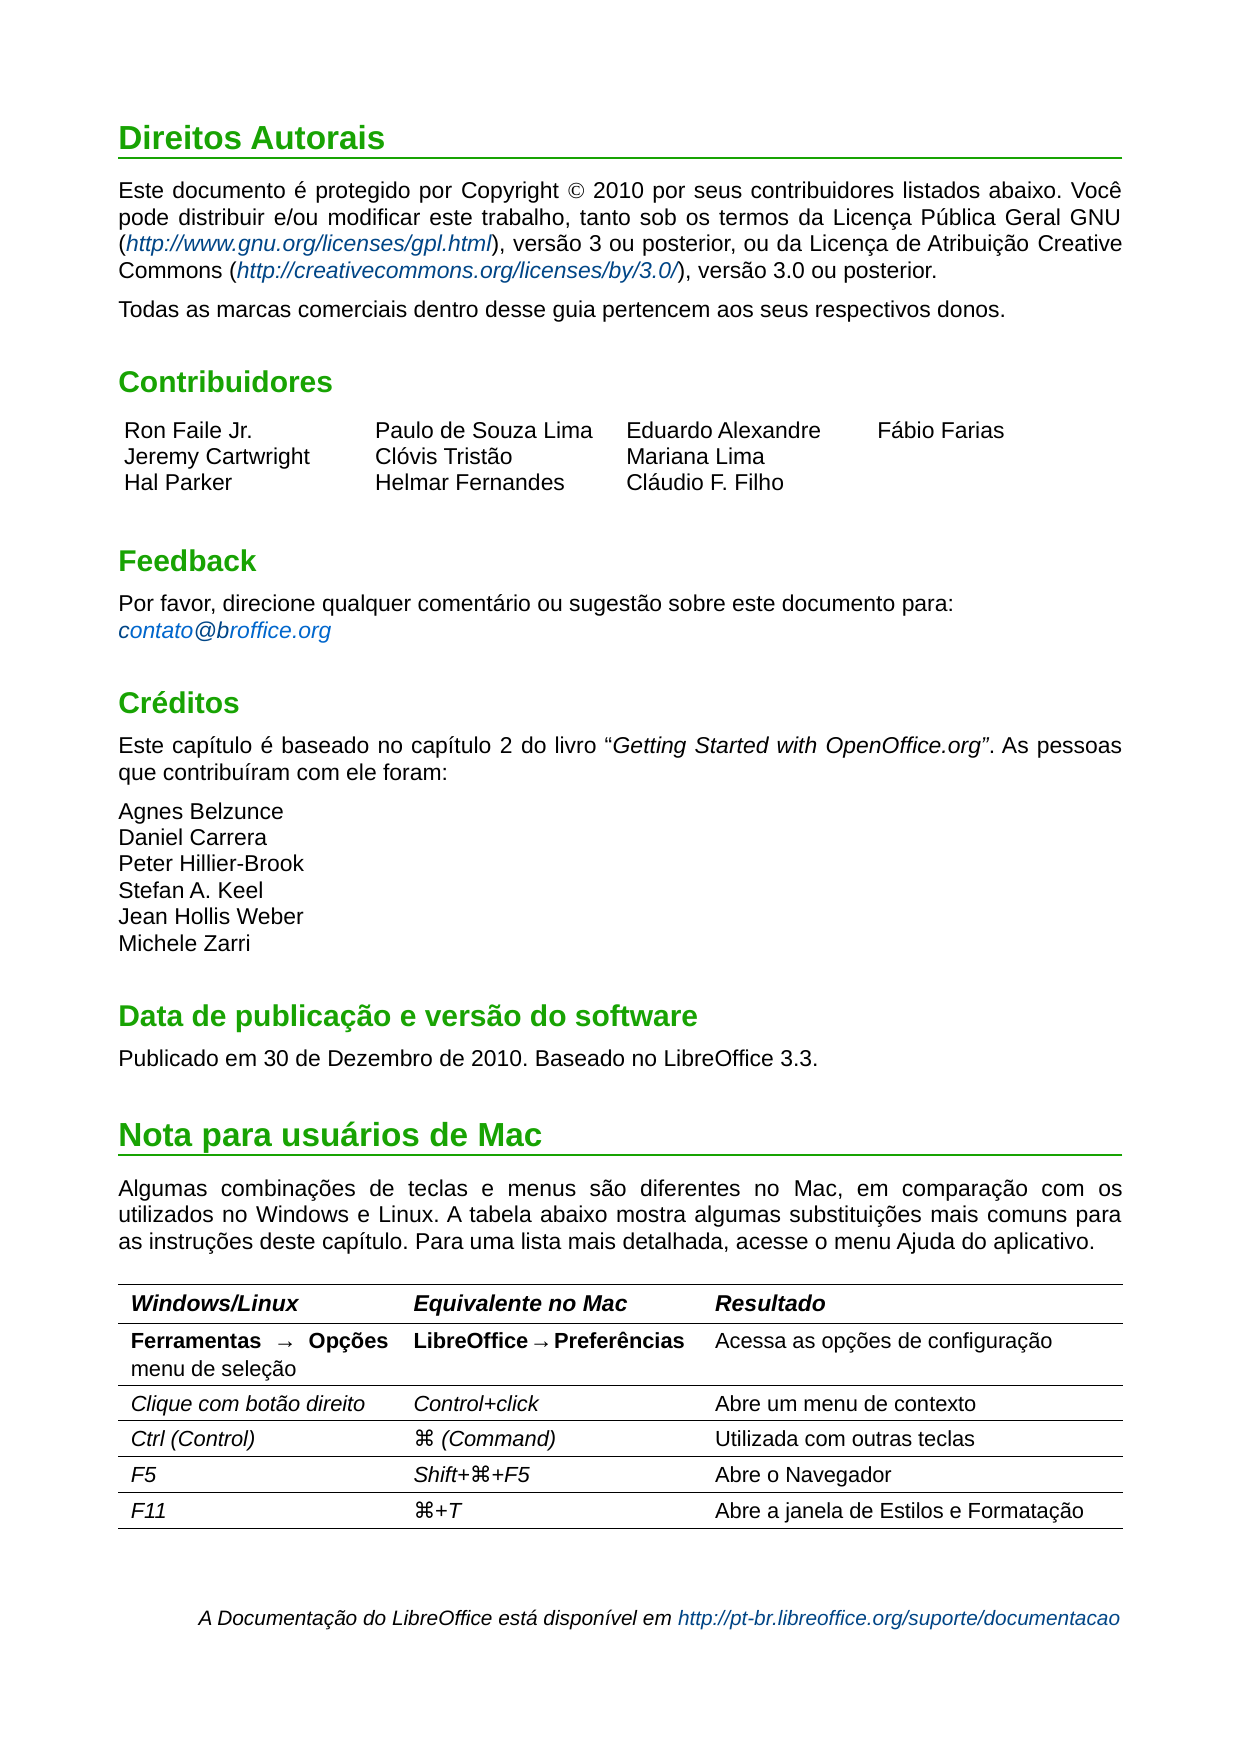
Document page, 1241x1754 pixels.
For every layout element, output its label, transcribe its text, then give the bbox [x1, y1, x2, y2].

text Contribuidores [118, 364, 1122, 398]
table_cell F11 [118, 1493, 401, 1528]
text Publicado em 30 de Dezembro de 2010. Baseado no LibreOffice 3.3. [118, 1045, 1122, 1071]
table_header Resultado [703, 1285, 1122, 1322]
text Créditos [118, 686, 1122, 720]
table_cell ⌘ (Command) [401, 1421, 702, 1456]
table_cell Shift+⌘+F5 [401, 1457, 702, 1492]
subtitle Nota para usuários de Mac [118, 1116, 1122, 1154]
table_cell Clique com botão direito [118, 1386, 401, 1420]
text Todas as marcas comerciais dentro desse guia pertencem aos seus respectivos donos. [118, 296, 1122, 322]
table_header Eduardo Alexandre Mariana Lima Cláudio F. Filho [620, 411, 871, 514]
text Por favor, direcione qualquer comentário ou sugestão sobre este documento para: contato@broffice.org [118, 590, 1122, 643]
table_cell Utilizada com outras teclas [703, 1421, 1122, 1456]
subtitle Direitos Autorais [118, 118, 1122, 157]
table_cell ⌘+T [401, 1493, 702, 1528]
table_cell Ferramentas → Opções menu de seleção [118, 1324, 401, 1385]
text Agnes Belzunce Daniel Carrera Peter Hillier-Brook Stefan A. Keel Jean Hollis Weber Michele Zarri [118, 798, 1122, 956]
table_header Ron Faile Jr. Jeremy Cartwright Hal Parker [118, 411, 369, 514]
table_header Fábio Farias [871, 411, 1122, 514]
table_cell Control+click [401, 1386, 702, 1420]
text Feedback [118, 543, 1122, 578]
table_header Equivalente no Mac [401, 1285, 702, 1322]
text Data de publicação e versão do software [118, 998, 1122, 1032]
table_cell LibreOffice → Preferências [401, 1324, 702, 1385]
table_cell F5 [118, 1457, 401, 1492]
table_cell Abre um menu de contexto [703, 1386, 1122, 1420]
table_cell Ctrl (Control) [118, 1421, 401, 1456]
table_cell Abre o Navegador [703, 1457, 1122, 1492]
text Este capítulo é baseado no capítulo 2 do livro “Getting Started with OpenOffice.org”. As pessoas que contribuíram com ele foram: [118, 732, 1122, 785]
table_cell Abre a janela de Estilos e Formatação [703, 1493, 1122, 1528]
table_header Paulo de Souza Lima Clóvis Tristão Helmar Fernandes [369, 411, 620, 514]
table_header Windows/Linux [118, 1285, 401, 1322]
text Este documento é protegido por Copyright © 2010 por seus contribuidores listados abaixo. Você pode distribuir e/ou modificar este trabalho, tanto sob os termos da Licença Pública Geral GNU (http://www.gnu.org/licenses/gpl.html), versão 3 ou posterior, ou da Licença de Atribuição Creative Commons (http://creativecommons.org/licenses/by/3.0/), versão 3.0 ou posterior. [118, 177, 1122, 283]
table_cell Acessa as opções de configuração [703, 1324, 1122, 1385]
text Algumas combinações de teclas e menus são diferentes no Mac, em comparação com os utilizados no Windows e Linux. A tabela abaixo mostra algumas substituições mais comuns para as instruções deste capítulo. Para uma lista mais detalhada, acesse o menu Ajuda do aplicativo. [118, 1175, 1122, 1254]
